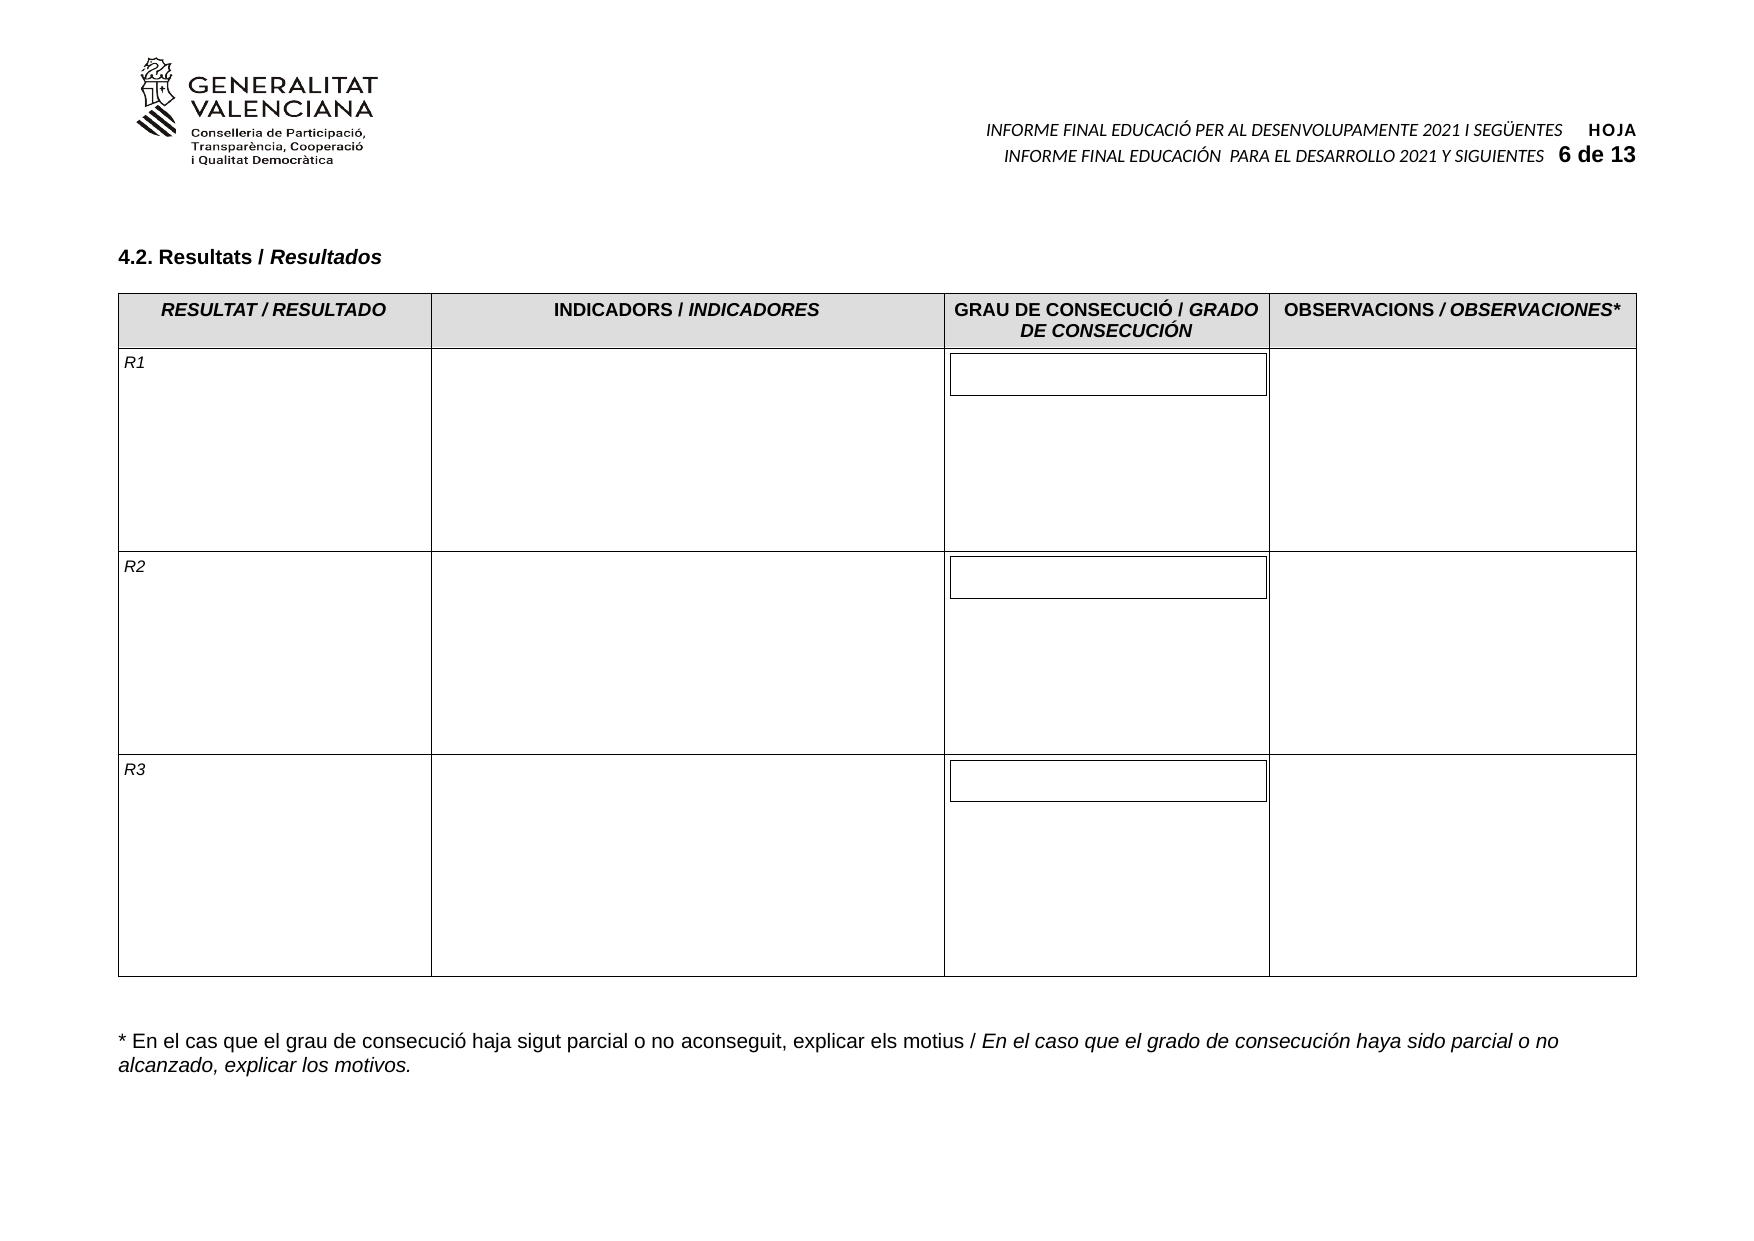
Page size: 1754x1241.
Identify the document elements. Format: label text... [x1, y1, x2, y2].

table_cell [1270, 552, 1636, 754]
text * En el cas que el grau de consecució haja sigut parcial o no aconseguit, explicar els motius / En el caso que el grado de consecución haya sido parcial o no alcanzado, explicar los motivos. [118, 1029, 1636, 1077]
table_cell R3 [119, 755, 431, 976]
table_header INDICADORS / INDICADORES [432, 294, 944, 347]
table_cell [945, 755, 1269, 976]
table_header GRAU DE CONSECUCIÓ / GRADO DE CONSECUCIÓN [945, 294, 1269, 347]
table_cell [1270, 349, 1636, 551]
table_cell R2 [119, 552, 431, 754]
picture [117, 41, 395, 191]
table_cell [945, 552, 1269, 754]
table_cell R1 [119, 349, 431, 551]
table_header RESULTAT / RESULTADO [119, 294, 431, 347]
table_header OBSERVACIONS / OBSERVACIONES* [1270, 294, 1636, 347]
text 4.2. Resultats / Resultados [118, 245, 1636, 269]
table_cell [432, 349, 944, 551]
table_cell [1270, 755, 1636, 976]
table_cell [432, 755, 944, 976]
table_cell [945, 349, 1269, 551]
table_cell [432, 552, 944, 754]
